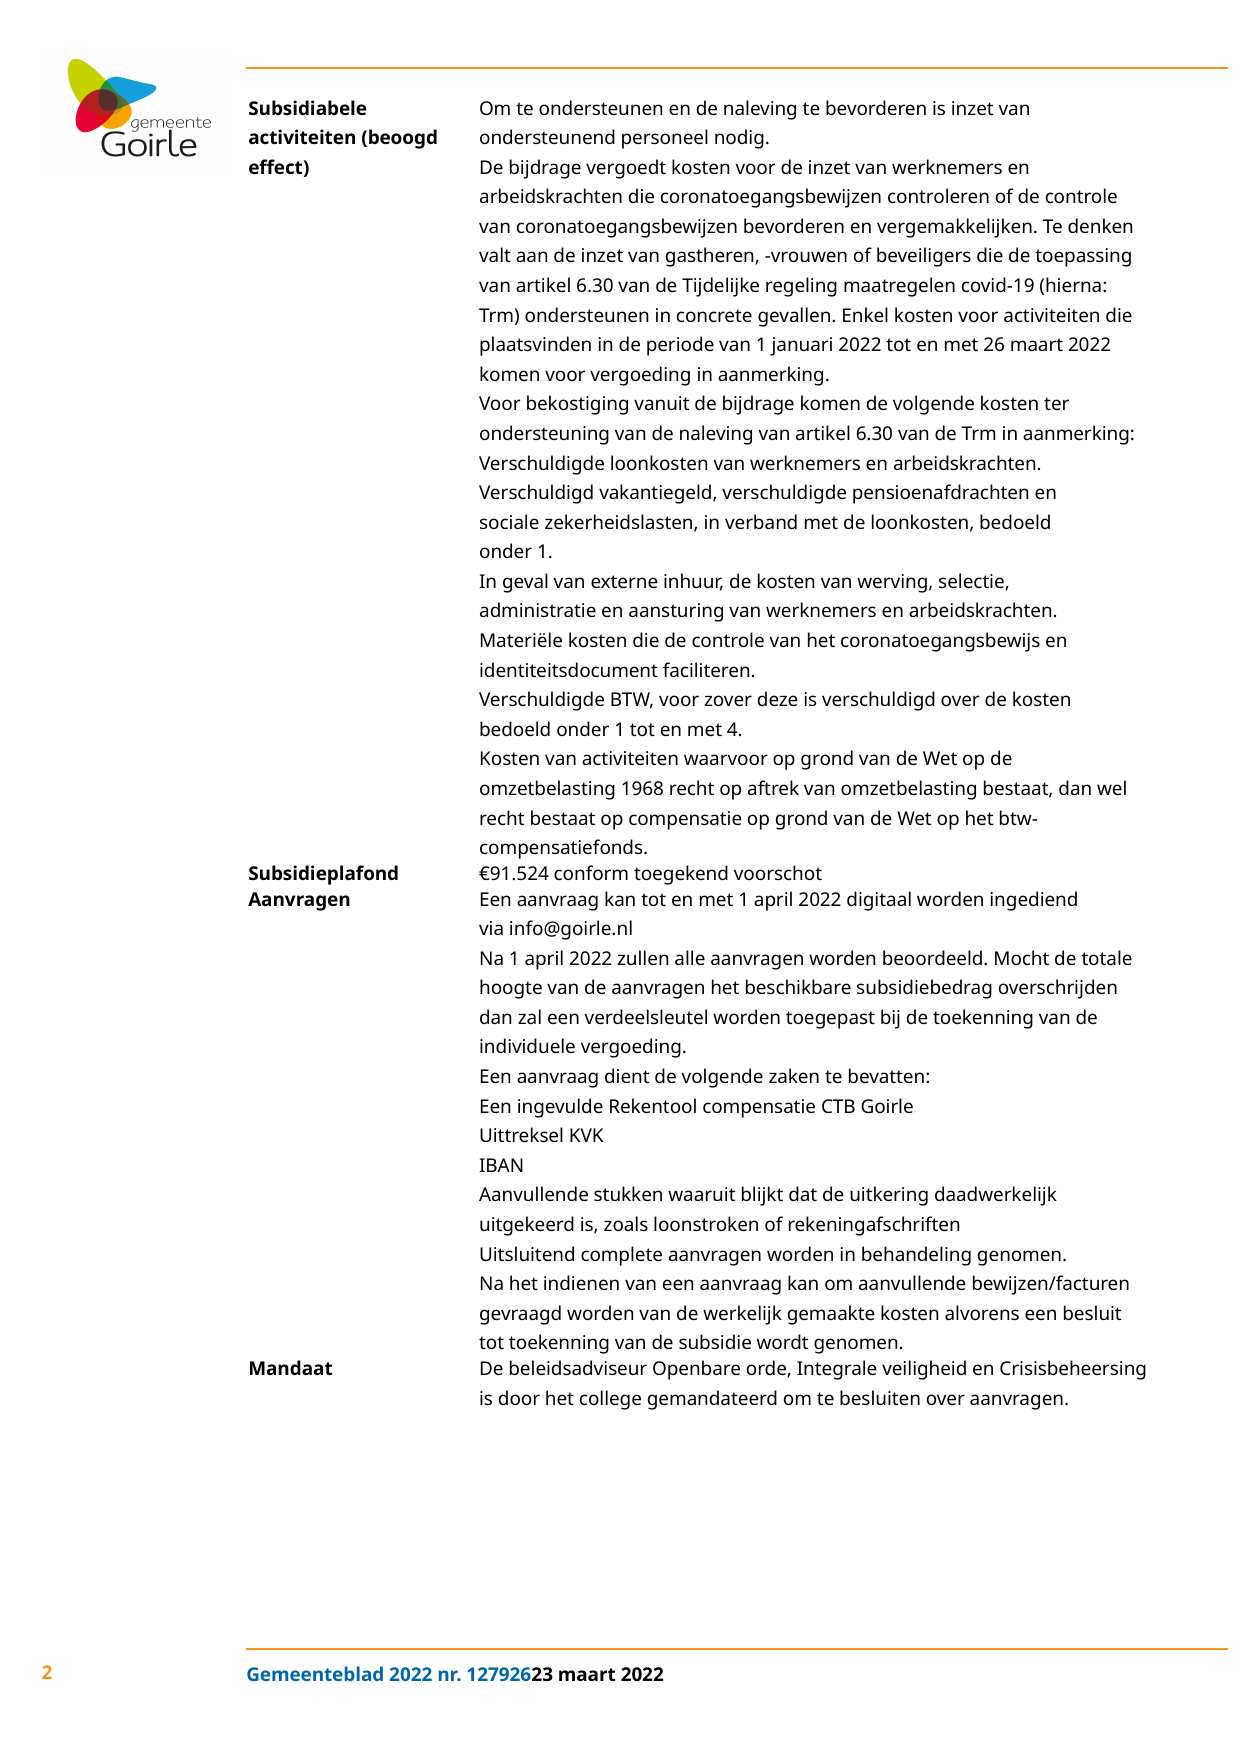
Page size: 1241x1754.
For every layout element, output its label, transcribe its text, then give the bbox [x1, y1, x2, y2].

picture [41, 47, 231, 172]
table_cell Aanvragen [248, 886, 479, 1355]
table_cell Om te ondersteunen en de naleving te bevorderen is inzet van ondersteunend personeel nodig. De bijdrage vergoedt kosten voor de inzet van werknemers en arbeidskrachten die coronatoegangsbewijzen controleren of de controle van coronatoegangsbewijzen bevorderen en vergemakkelijken. Te denken valt aan de inzet van gastheren, -vrouwen of beveiligers die de toepassing van artikel 6.30 van de Tijdelijke regeling maatregelen covid-19 (hierna: Trm) ondersteunen in concrete gevallen. Enkel kosten voor activiteiten die plaatsvinden in de periode van 1 januari 2022 tot en met 26 maart 2022 komen voor vergoeding in aanmerking. Voor bekostiging vanuit de bijdrage komen de volgende kosten ter ondersteuning van de naleving van artikel 6.30 van de Trm in aanmerking: Verschuldigde loonkosten van werknemers en arbeidskrachten. Verschuldigd vakantiegeld, verschuldigde pensioenafdrachten en sociale zekerheidslasten, in verband met de loonkosten, bedoeld onder 1. In geval van externe inhuur, de kosten van werving, selectie, administratie en aansturing van werknemers en arbeidskrachten. Materiële kosten die de controle van het coronatoegangsbewijs en identiteitsdocument faciliteren. Verschuldigde BTW, voor zover deze is verschuldigd over de kosten bedoeld onder 1 tot en met 4. Kosten van activiteiten waarvoor op grond van de Wet op de omzetbelasting 1968 recht op aftrek van omzetbelasting bestaat, dan wel recht bestaat op compensatie op grond van de Wet op het btw-compensatiefonds. [479, 95, 1152, 860]
table_cell Subsidieplafond [248, 860, 479, 886]
table_cell Mandaat [248, 1355, 479, 1440]
table_cell Een aanvraag kan tot en met 1 april 2022 digitaal worden ingediend via info@goirle.nl Na 1 april 2022 zullen alle aanvragen worden beoordeeld. Mocht de totale hoogte van de aanvragen het beschikbare subsidiebedrag overschrijden dan zal een verdeelsleutel worden toegepast bij de toekenning van de individuele vergoeding. Een aanvraag dient de volgende zaken te bevatten: Een ingevulde Rekentool compensatie CTB Goirle Uittreksel KVK IBAN Aanvullende stukken waaruit blijkt dat de uitkering daadwerkelijk uitgekeerd is, zoals loonstroken of rekeningafschriften Uitsluitend complete aanvragen worden in behandeling genomen. Na het indienen van een aanvraag kan om aanvullende bewijzen/facturen gevraagd worden van de werkelijk gemaakte kosten alvorens een besluit tot toekenning van de subsidie wordt genomen. [479, 886, 1152, 1355]
table_cell €91.524 conform toegekend voorschot [479, 860, 1152, 886]
table_cell De beleidsadviseur Openbare orde, Integrale veiligheid en Crisisbeheersing is door het college gemandateerd om te besluiten over aanvragen. [479, 1355, 1152, 1440]
table_cell Subsidiabele activiteiten (beoogd effect) [248, 95, 479, 860]
